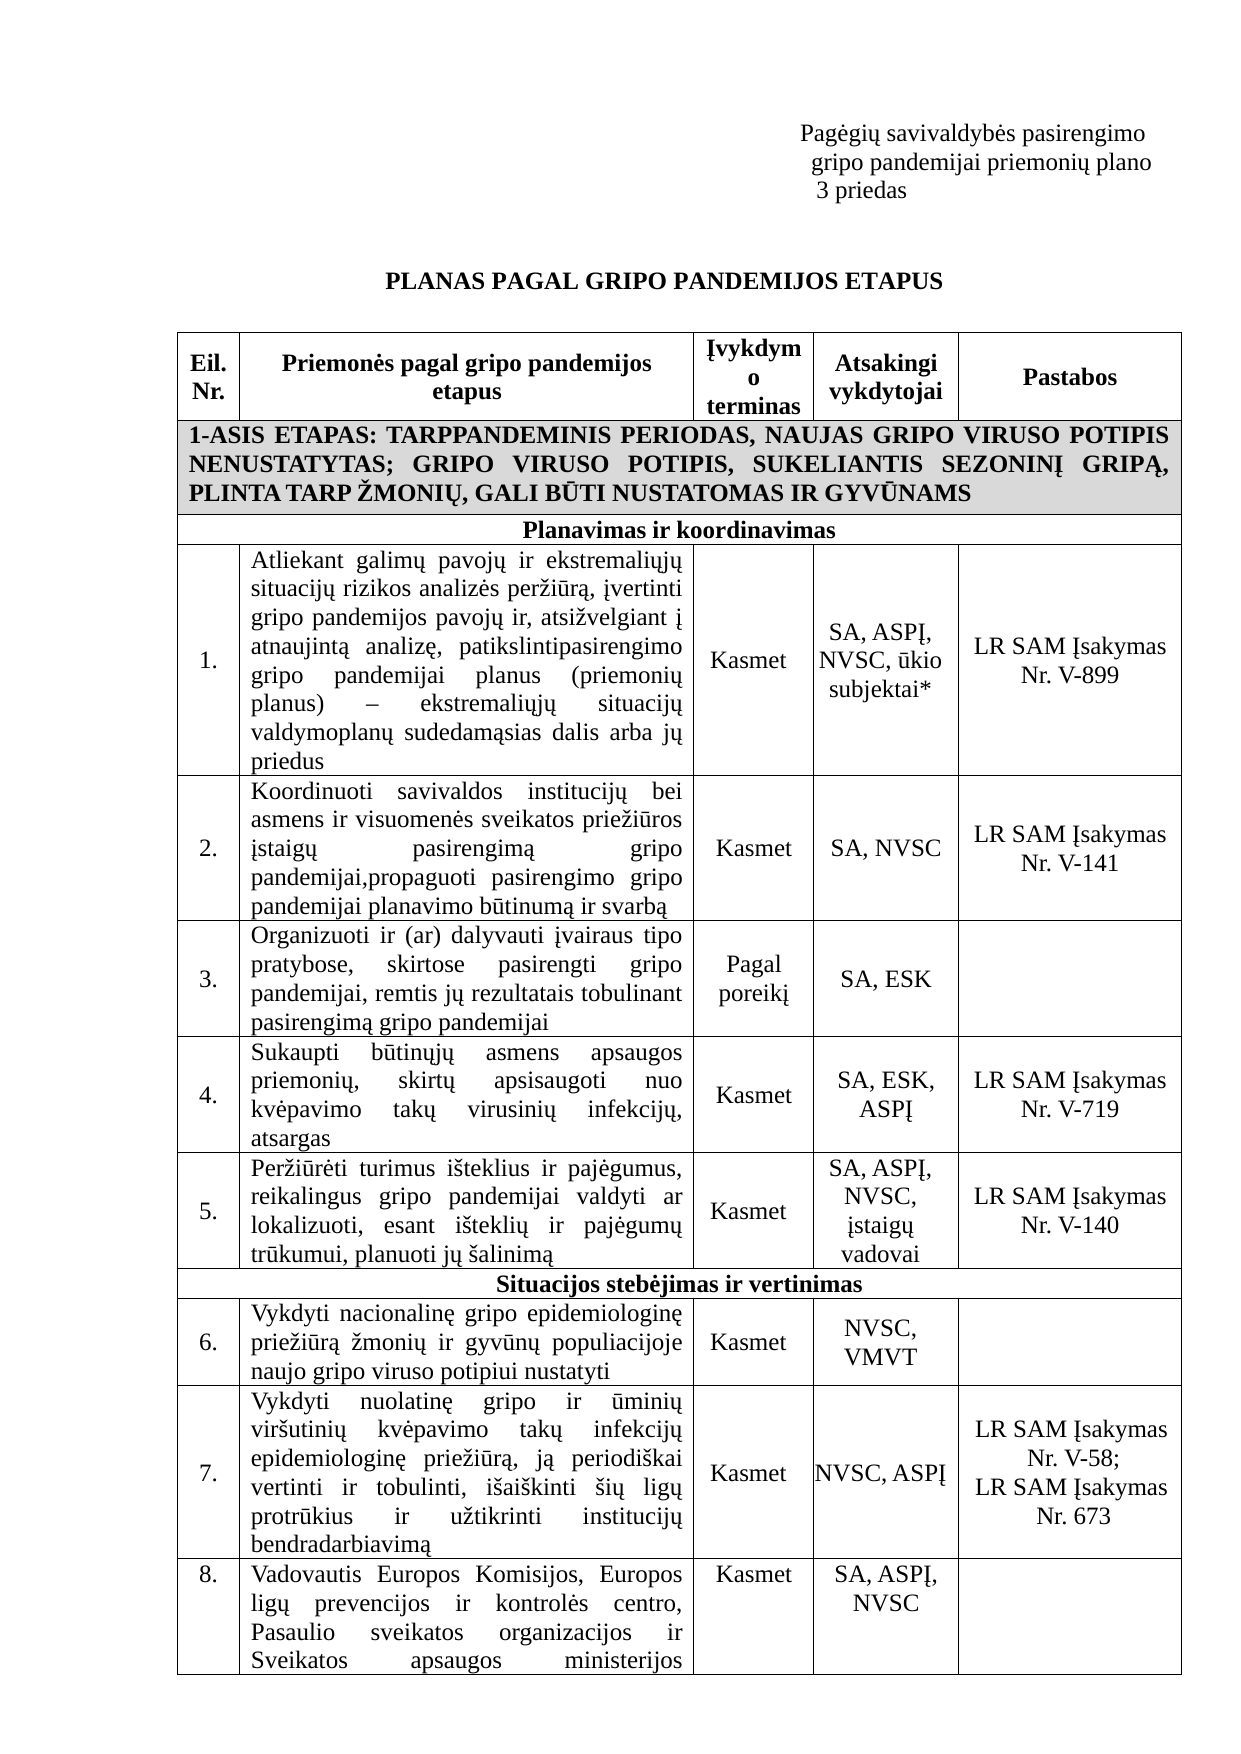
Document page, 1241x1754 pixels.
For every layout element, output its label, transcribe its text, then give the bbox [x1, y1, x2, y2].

table_cell Organizuoti ir (ar) dalyvauti įvairaus tipo pratybose, skirtose pasirengti gripo pandemijai, remtis jų rezultatais tobulinant pasirengimą gripo pandemijai [240, 921, 693, 1036]
table_cell LR SAM Įsakymas Nr. V-58; LR SAM Įsakymas Nr. 673 [959, 1386, 1181, 1558]
table_header Pastabos [959, 333, 1181, 419]
text Pagėgių savivaldybės pasirengimo [177, 118, 1152, 147]
table_cell 2. [178, 776, 239, 919]
table_cell Vykdyti nuolatinę gripo ir ūminių viršutinių kvėpavimo takų infekcijų epidemiologinę priežiūrą, ją periodiškai vertinti ir tobulinti, išaiškinti šių ligų protrūkius ir užtikrinti institucijų bendradarbiavimą [240, 1386, 693, 1558]
table_cell Sukaupti būtinųjų asmens apsaugos priemonių, skirtų apsisaugoti nuo kvėpavimo takų virusinių infekcijų, atsargas [240, 1037, 693, 1152]
table_header Įvykdymo terminas [694, 333, 813, 419]
table_cell Kasmet [694, 776, 813, 919]
table_cell [959, 921, 1181, 1036]
table_cell 3. [178, 921, 239, 1036]
table_cell NVSC, ASPĮ [814, 1386, 958, 1558]
table_cell SA, NVSC [814, 776, 958, 919]
table_cell 1-ASIS ETAPAS: TARPPANDEMINIS PERIODAS, NAUJAS GRIPO VIRUSO POTIPIS NENUSTATYTAS; GRIPO VIRUSO POTIPIS, SUKELIANTIS SEZONINĮ GRIPĄ, PLINTA TARP ŽMONIŲ, GALI BŪTI NUSTATOMAS IR GYVŪNAMS [178, 421, 1181, 514]
table_cell Atliekant galimų pavojų ir ekstremaliųjų situacijų rizikos analizės peržiūrą, įvertinti gripo pandemijos pavojų ir, atsižvelgiant į atnaujintą analizę, patikslintipasirengimo gripo pandemijai planus (priemonių planus) – ekstremaliųjų situacijų valdymoplanų sudedamąsias dalis arba jų priedus [240, 545, 693, 775]
table_cell Kasmet [694, 1299, 813, 1385]
table_header Priemonės pagal gripo pandemijos etapus [240, 333, 693, 419]
table_cell Kasmet [694, 1386, 813, 1558]
table_cell 4. [178, 1037, 239, 1152]
table_cell Vadovautis Europos Komisijos, Europos ligų prevencijos ir kontrolės centro, Pasaulio sveikatos organizacijos ir Sveikatos apsaugos ministerijos [240, 1559, 693, 1674]
table_cell Situacijos stebėjimas ir vertinimas [178, 1269, 1181, 1297]
table_cell LR SAM Įsakymas Nr. V-719 [959, 1037, 1181, 1152]
table_cell LR SAM Įsakymas Nr. V-141 [959, 776, 1181, 919]
table_cell Vykdyti nacionalinę gripo epidemiologinę priežiūrą žmonių ir gyvūnų populiacijoje naujo gripo viruso potipiui nustatyti [240, 1299, 693, 1385]
table_cell SA, ASPĮ, NVSC, ūkio subjektai* [814, 545, 958, 775]
table_cell 6. [178, 1299, 239, 1385]
text 3 priedas [177, 176, 1152, 204]
table_cell 5. [178, 1153, 239, 1268]
table_cell Kasmet [694, 1153, 813, 1268]
table_cell [959, 1559, 1181, 1674]
table_cell NVSC, VMVT [814, 1299, 958, 1385]
table_cell Peržiūrėti turimus išteklius ir pajėgumus, reikalingus gripo pandemijai valdyti ar lokalizuoti, esant išteklių ir pajėgumų trūkumui, planuoti jų šalinimą [240, 1153, 693, 1268]
table_cell Pagal poreikį [694, 921, 813, 1036]
table_header Atsakingi vykdytojai [814, 333, 958, 419]
table_cell SA, ASPĮ, NVSC, įstaigų vadovai [814, 1153, 958, 1268]
table_cell Koordinuoti savivaldos institucijų bei asmens ir visuomenės sveikatos priežiūros įstaigų pasirengimą gripo pandemijai,propaguoti pasirengimo gripo pandemijai planavimo būtinumą ir svarbą [240, 776, 693, 919]
table_cell 8. [178, 1559, 239, 1674]
table_cell LR SAM Įsakymas Nr. V-140 [959, 1153, 1181, 1268]
table_cell SA, ESK, ASPĮ [814, 1037, 958, 1152]
table_cell 7. [178, 1386, 239, 1558]
table_cell [959, 1299, 1181, 1385]
table_cell SA, ESK [814, 921, 958, 1036]
table_cell SA, ASPĮ, NVSC [814, 1559, 958, 1674]
table_cell Kasmet [694, 1037, 813, 1152]
text gripo pandemijai priemonių plano [177, 147, 1152, 176]
text PLANAS PAGAL GRIPO PANDEMIJOS ETAPUS [177, 266, 1152, 295]
table_cell Planavimas ir koordinavimas [178, 515, 1181, 544]
table_cell 1. [178, 545, 239, 775]
table_cell Kasmet [694, 545, 813, 775]
table_header Eil. Nr. [178, 333, 239, 419]
table_cell Kasmet [694, 1559, 813, 1674]
table_cell LR SAM Įsakymas Nr. V-899 [959, 545, 1181, 775]
